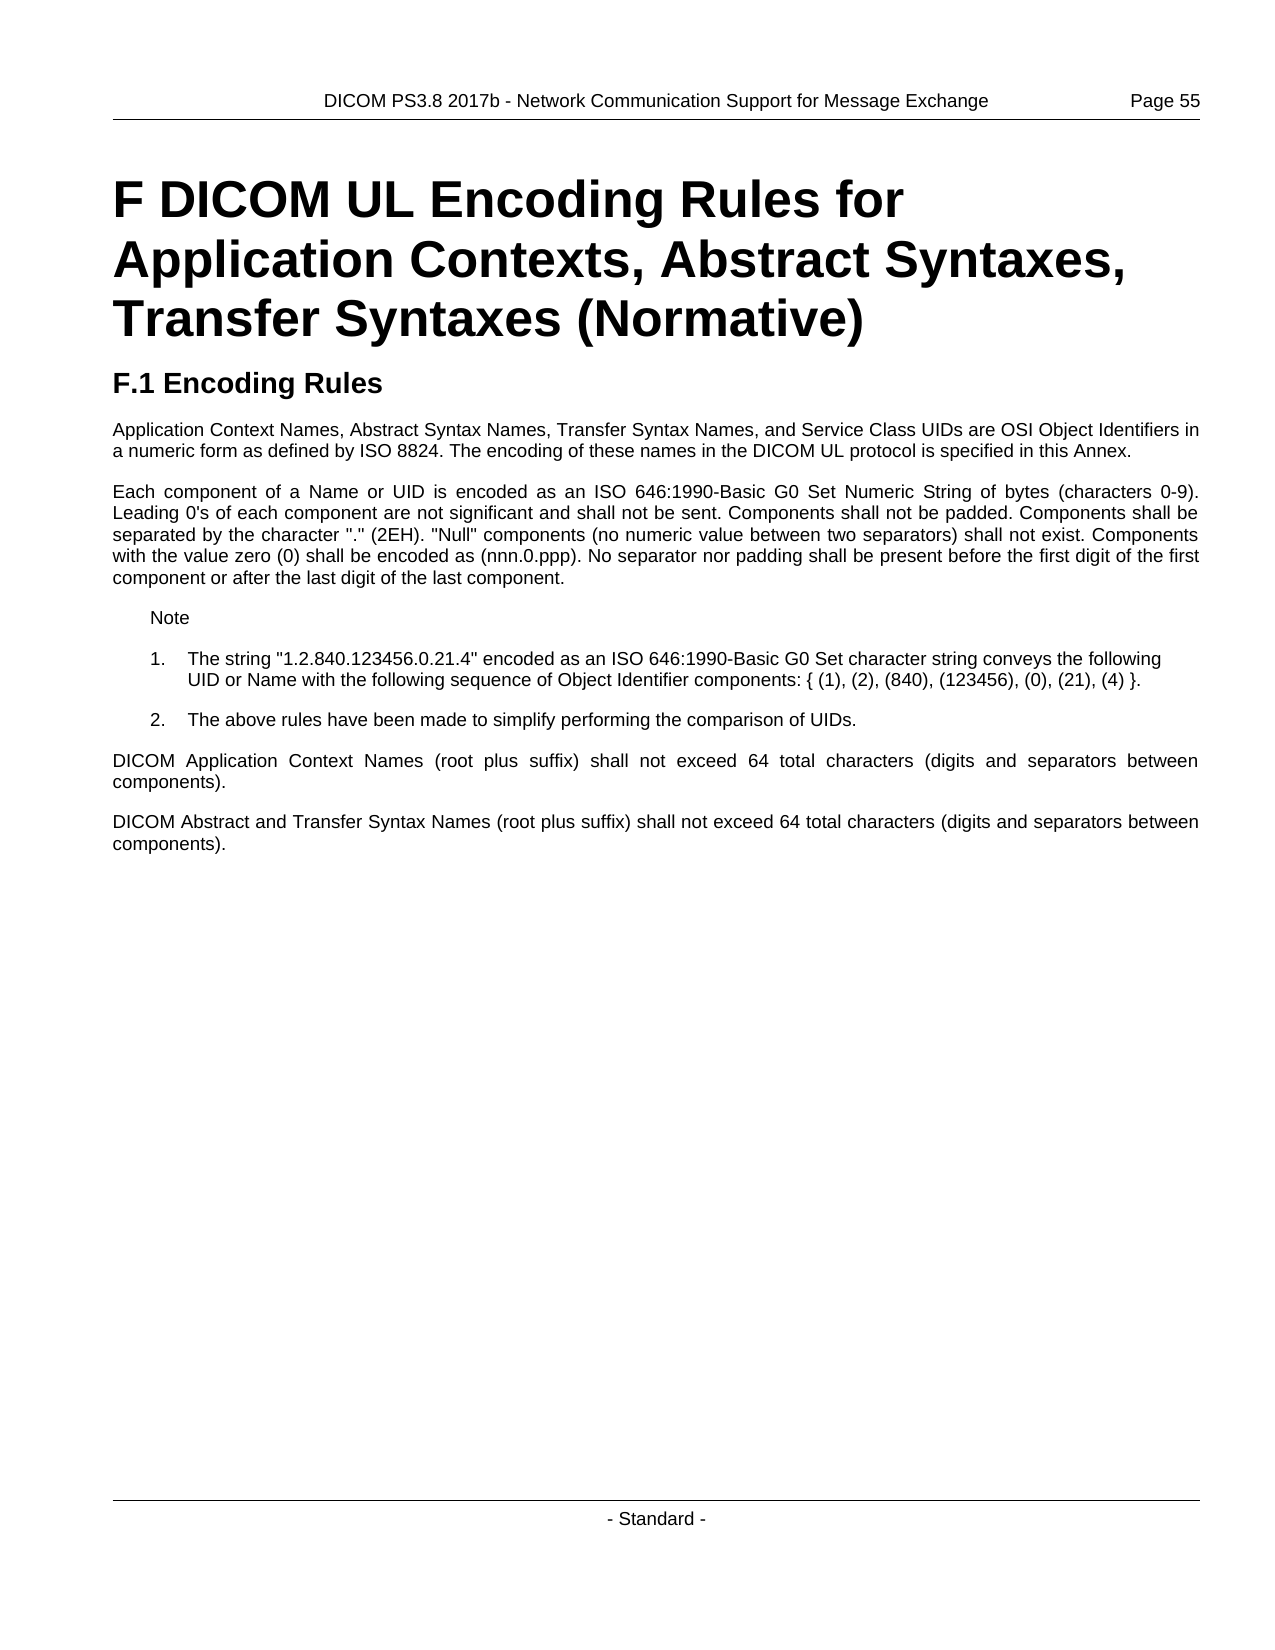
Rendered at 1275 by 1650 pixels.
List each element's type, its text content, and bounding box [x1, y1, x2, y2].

list The string "1.2.840.123456.0.21.4" encoded as an ISO 646:1990-Basic G0 Set character string conveys the following UID or Name with the following sequence of Object Identifier components: { (1), (2), (840), (123456), (0), (21), (4) }. [150, 647, 1162, 690]
text Application Context Names, Abstract Syntax Names, Transfer Syntax Names, and Service Class UIDs are OSI Object Identifiers in a numeric form as defined by ISO 8824. The encoding of these names in the DICOM UL protocol is specified in this Annex. [112, 418, 1200, 462]
text Each component of a Name or UID is encoded as an ISO 646:1990-Basic G0 Set Numeric String of bytes (characters 0-9). Leading 0's of each component are not significant and shall not be sent. Components shall not be padded. Components shall be separated by the character "." (2EH). "Null" components (no numeric value between two separators) shall not exist. Components with the value zero (0) shall be encoded as (nnn.0.ppp). No separator nor padding shall be present before the first digit of the first component or after the last digit of the last component. [112, 480, 1200, 588]
text DICOM Abstract and Transfer Syntax Names (root plus suffix) shall not exceed 64 total characters (digits and separators between components). [112, 811, 1200, 854]
text DICOM Application Context Names (root plus suffix) shall not exceed 64 total characters (digits and separators between components). [112, 749, 1200, 793]
text F DICOM UL Encoding Rules for Application Contexts, Abstract Syntaxes, Transfer Syntaxes (Normative) [112, 169, 1200, 347]
list The above rules have been made to simplify performing the comparison of UIDs. [150, 709, 1162, 731]
text Note [150, 607, 1162, 628]
text F.1 Encoding Rules [112, 366, 1200, 400]
